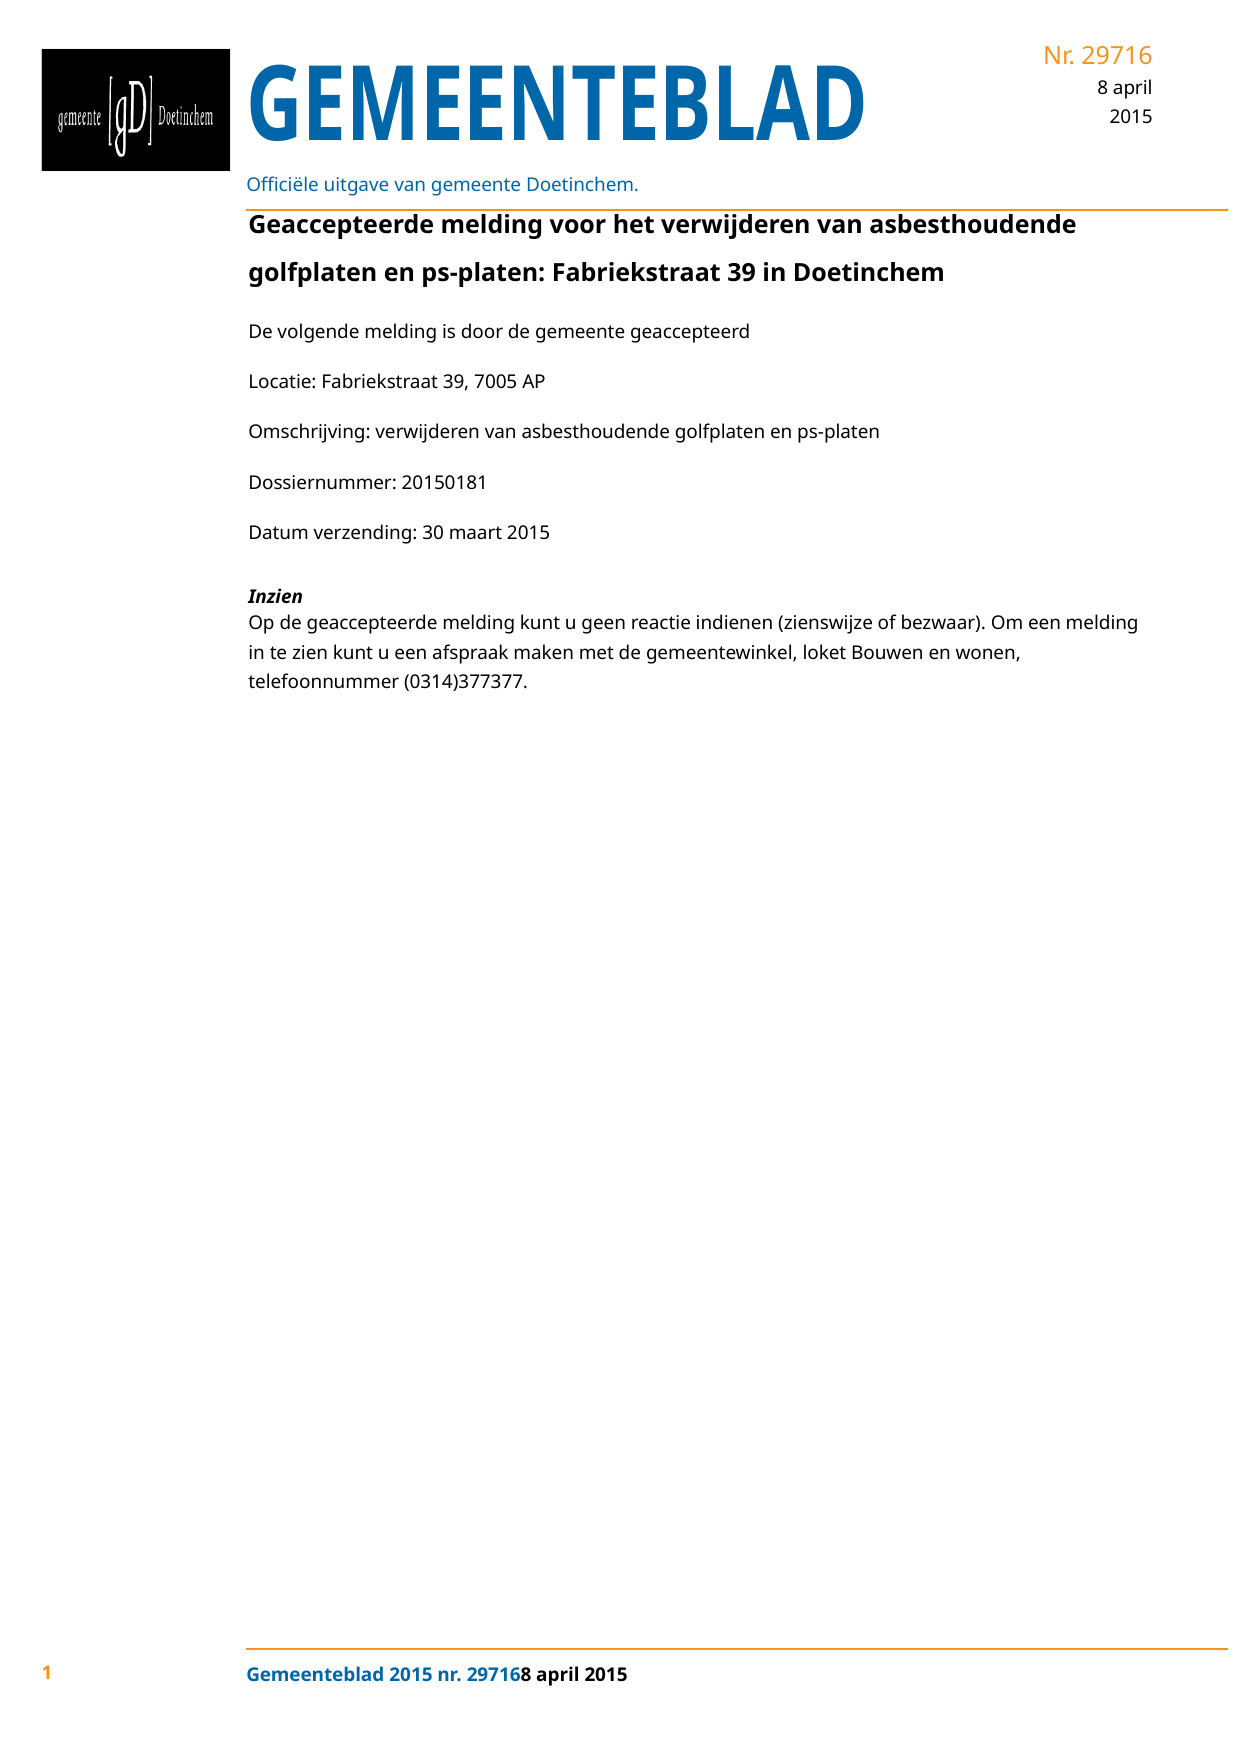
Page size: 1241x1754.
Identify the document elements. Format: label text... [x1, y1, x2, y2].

picture [41, 47, 231, 172]
text Locatie: Fabriekstraat 39, 7005 AP [248, 368, 1152, 394]
text Omschrijving: verwijderen van asbesthoudende golfplaten en ps-platen [248, 419, 1152, 444]
text Op de geaccepteerde melding kunt u geen reactie indienen (zienswijze of bezwaar). Om een melding in te zien kunt u een afspraak maken met de gemeentewinkel, loket Bouwen en wonen, telefoonnummer (0314)377377. [248, 609, 1152, 694]
text Inzien [248, 583, 1152, 609]
text Datum verzending: 30 maart 2015 [248, 519, 1152, 545]
text Dossiernummer: 20150181 [248, 469, 1152, 495]
text De volgende melding is door de gemeente geaccepteerd [248, 318, 1152, 344]
text Geaccepteerde melding voor het verwijderen van asbesthoudende golfplaten en ps-platen: Fabriekstraat 39 in Doetinchem [248, 211, 1152, 288]
